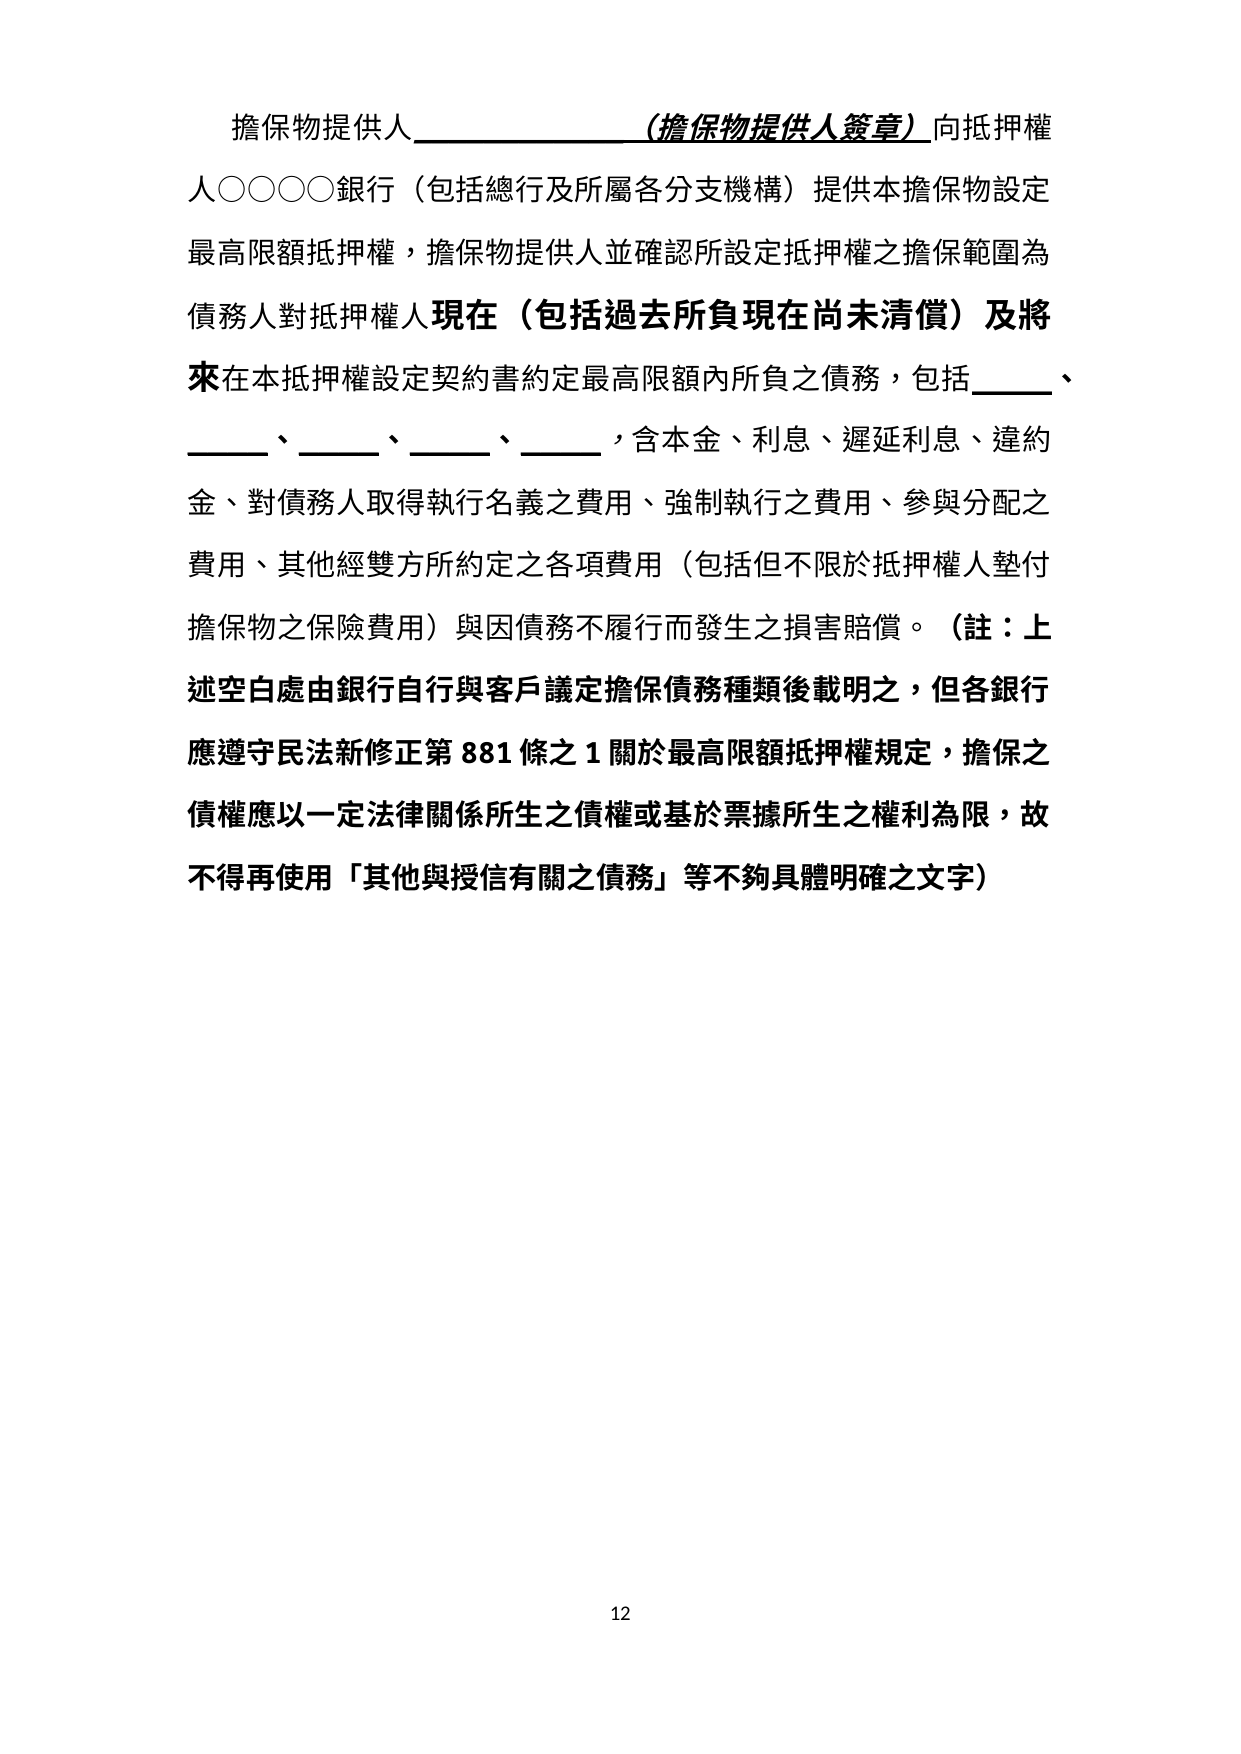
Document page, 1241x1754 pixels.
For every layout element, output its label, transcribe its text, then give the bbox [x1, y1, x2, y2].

text 擔保物提供人____________（擔保物提供人簽章）向抵押權人○○○○銀行（包括總行及所屬各分支機構）提供本擔保物設定最高限額抵押權，擔保物提供人並確認所設定抵押權之擔保範圍為債務人對抵押權人現在（包括過去所負現在尚未清償）及將來在本抵押權設定契約書約定最高限額內所負之債務，包括____、____、____、____、____，含本金、利息、遲延利息、違約金、對債務人取得執行名義之費用、強制執行之費用、參與分配之費用、其他經雙方所約定之各項費用（包括但不限於抵押權人墊付擔保物之保險費用）與因債務不履行而發生之損害賠償。（註：上述空白處由銀行自行與客戶議定擔保債務種類後載明之，但各銀行應遵守民法新修正第881條之1關於最高限額抵押權規定，擔保之債權應以一定法律關係所生之債權或基於票據所生之權利為限，故不得再使用「其他與授信有關之債務」等不夠具體明確之文字） [187, 94, 1053, 907]
